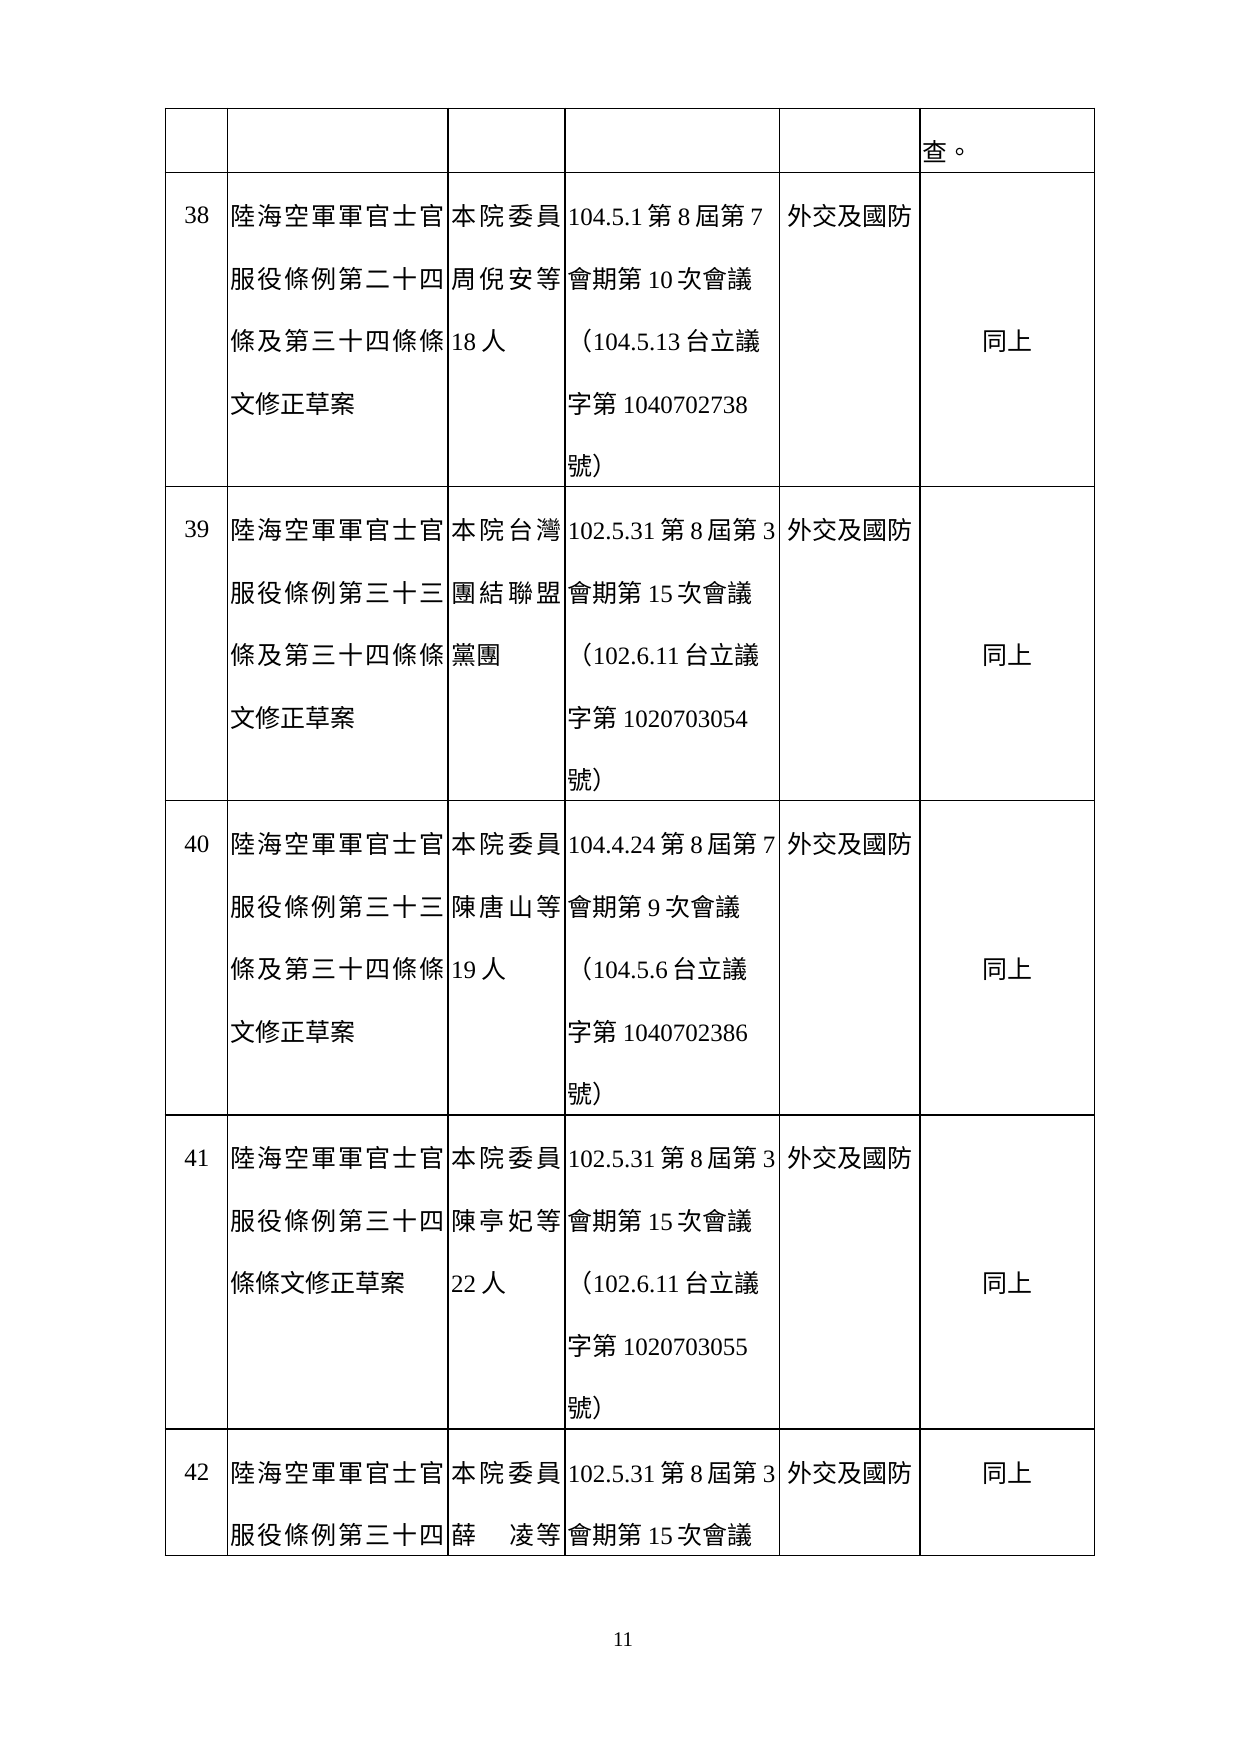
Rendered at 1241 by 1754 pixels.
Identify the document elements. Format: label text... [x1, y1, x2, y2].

table_cell 外交及國防 [780, 1116, 919, 1428]
table_cell 42 [166, 1430, 227, 1554]
table_cell 陸海空軍軍官士官服役條例第二十四條及第三十四條條文修正草案 [228, 173, 447, 486]
table_cell 104.5.1第8屆第7 會期第10次會議（104.5.13台立議 字第1040702738號） [566, 173, 779, 486]
table_cell 外交及國防 [780, 801, 919, 1114]
table_cell 本院委員周倪安等18人 [449, 173, 564, 486]
table_cell [780, 109, 919, 172]
table_cell 陸海空軍軍官士官服役條例第三十四 [228, 1430, 447, 1554]
table_cell 查。 [921, 109, 1094, 172]
table_cell 外交及國防 [780, 173, 919, 486]
table_cell 104.4.24第8屆第7會期第9次會議（104.5.6台立議 字第1040702386號） [566, 801, 779, 1114]
table_cell 外交及國防 [780, 487, 919, 800]
table_cell 本院台灣團結聯盟黨團 [449, 487, 564, 800]
table_cell 同上 [921, 1116, 1094, 1428]
table_cell [166, 109, 227, 172]
table_cell 102.5.31第8屆第3會期第15次會議（102.6.11台立議 字第1020703054號） [566, 487, 779, 800]
table_cell 同上 [921, 487, 1094, 800]
table_cell 39 [166, 487, 227, 800]
table_cell 同上 [921, 173, 1094, 486]
table_cell 同上 [921, 801, 1094, 1114]
table_cell 40 [166, 801, 227, 1114]
table_cell 41 [166, 1116, 227, 1428]
table_cell 陸海空軍軍官士官服役條例第三十三條及第三十四條條文修正草案 [228, 487, 447, 800]
table_cell 陸海空軍軍官士官服役條例第三十三條及第三十四條條文修正草案 [228, 801, 447, 1114]
table_cell [228, 109, 447, 172]
table_cell 陸海空軍軍官士官服役條例第三十四條條文修正草案 [228, 1116, 447, 1428]
table_cell 102.5.31第8屆第3會期第15次會議 [566, 1430, 779, 1554]
table_cell 本院委員陳亭妃等22人 [449, 1116, 564, 1428]
table_cell 本院委員薛 凌等 [449, 1430, 564, 1554]
table_cell [449, 109, 564, 172]
table_cell 同上 [921, 1430, 1094, 1554]
table_cell 102.5.31第8屆第3會期第15次會議（102.6.11台立議 字第1020703055號） [566, 1116, 779, 1428]
table_cell 本院委員陳唐山等19人 [449, 801, 564, 1114]
table_cell [566, 109, 779, 172]
table_cell 外交及國防 [780, 1430, 919, 1554]
table_cell 38 [166, 173, 227, 486]
